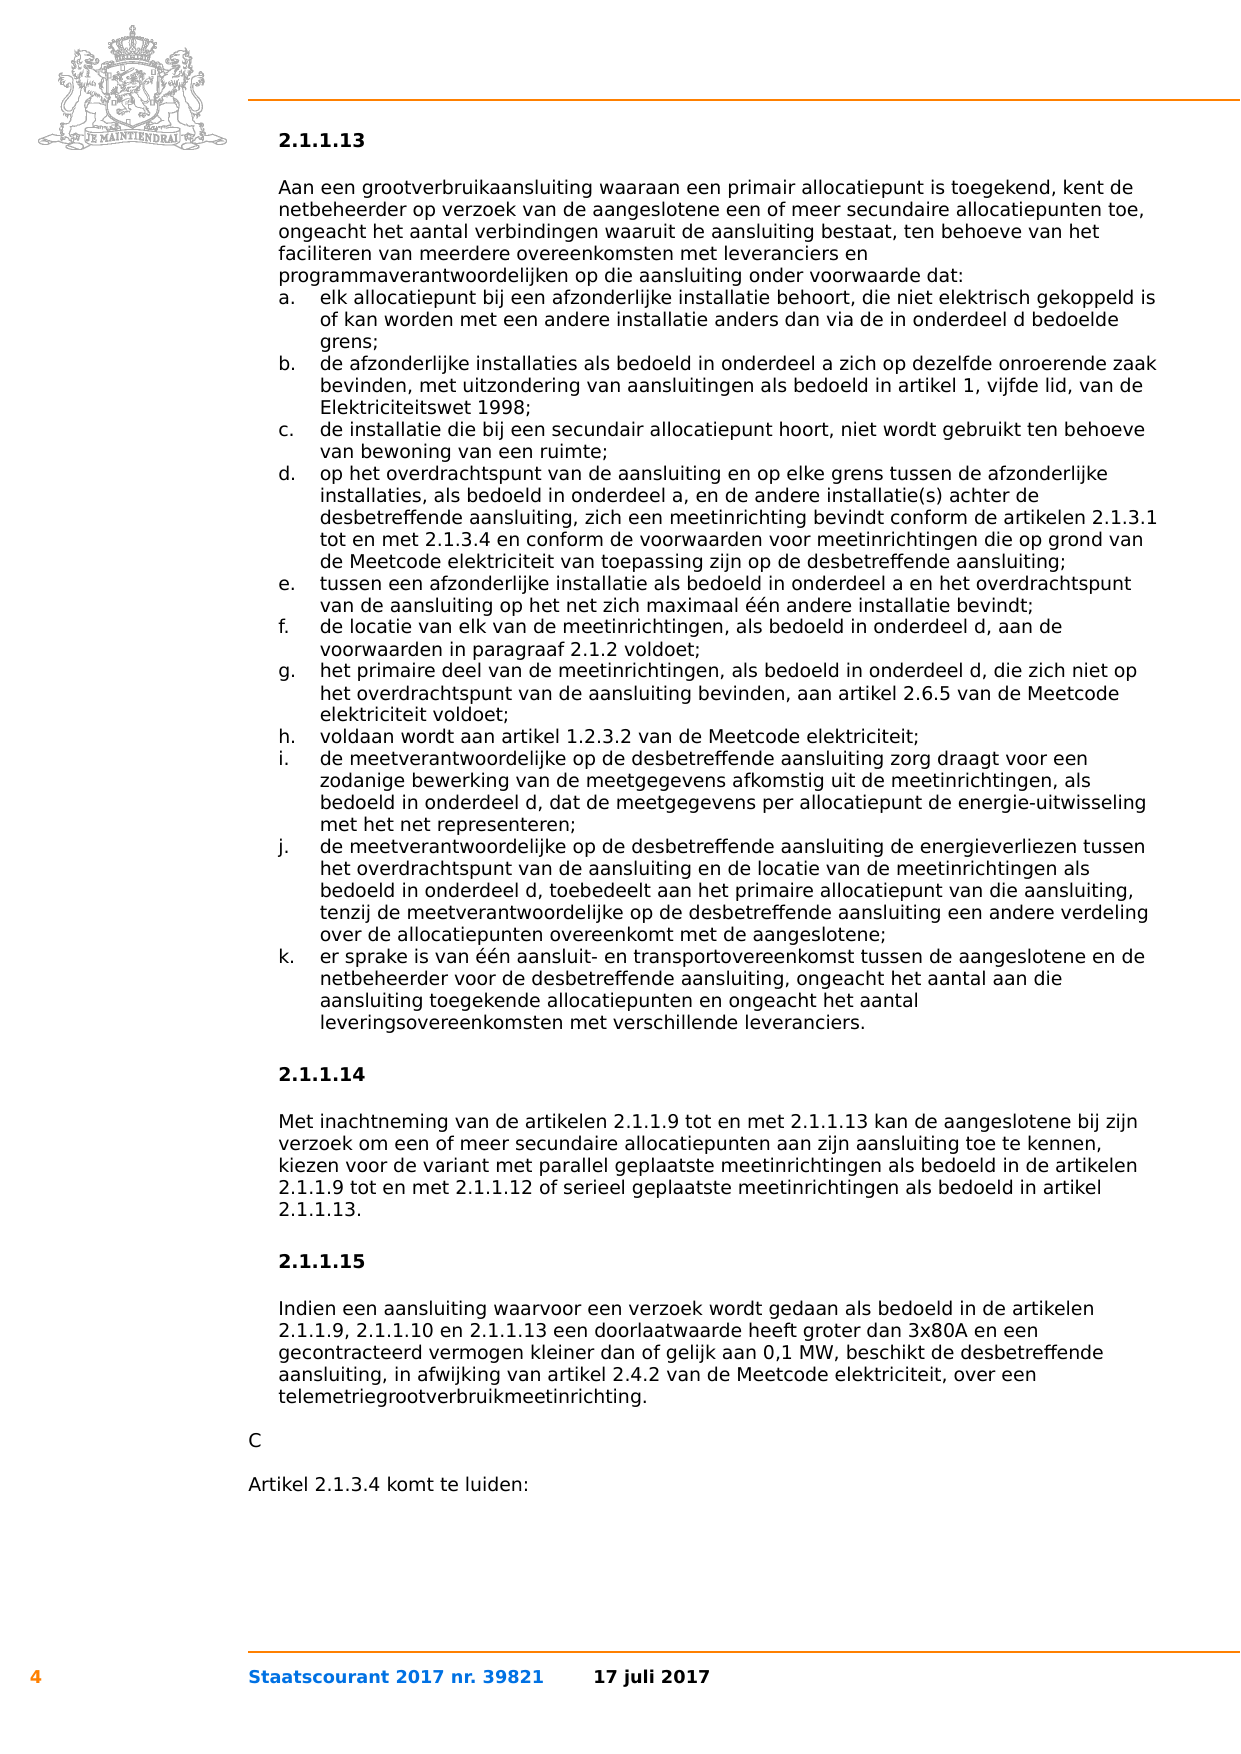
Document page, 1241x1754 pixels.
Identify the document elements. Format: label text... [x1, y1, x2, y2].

text Met inachtneming van de artikelen 2.1.1.9 tot en met 2.1.1.13 kan de aangeslotene bij zijn verzoek om een of meer secundaire allocatiepunten aan zijn aansluiting toe te kennen, kiezen voor de variant met parallel geplaatste meetinrichtingen als bedoeld in de artikelen 2.1.1.9 tot en met 2.1.1.12 of serieel geplaatste meetinrichtingen als bedoeld in artikel 2.1.1.13. [278, 1111, 1163, 1221]
text b. de afzonderlijke installaties als bedoeld in onderdeel a zich op dezelfde onroerende zaak bevinden, met uitzondering van aansluitingen als bedoeld in artikel 1, vijfde lid, van de Elektriciteitswet 1998; [278, 353, 1163, 419]
text i. de meetverantwoordelijke op de desbetreffende aansluiting zorg draagt voor een zodanige bewerking van de meetgegevens afkomstig uit de meetinrichtingen, als bedoeld in onderdeel d, dat de meetgegevens per allocatiepunt de energie-uitwisseling met het net representeren; [278, 748, 1163, 836]
text c. de installatie die bij een secundair allocatiepunt hoort, niet wordt gebruikt ten behoeve van bewoning van een ruimte; [278, 419, 1163, 463]
text d. op het overdrachtspunt van de aansluiting en op elke grens tussen de afzonderlijke installaties, als bedoeld in onderdeel a, en de andere installatie(s) achter de desbetreffende aansluiting, zich een meetinrichting bevindt conform de artikelen 2.1.3.1 tot en met 2.1.3.4 en conform de voorwaarden voor meetinrichtingen die op grond van de Meetcode elektriciteit van toepassing zijn op de desbetreffende aansluiting; [278, 463, 1163, 572]
text e. tussen een afzonderlijke installatie als bedoeld in onderdeel a en het overdrachtspunt van de aansluiting op het net zich maximaal één andere installatie bevindt; [278, 572, 1163, 616]
text f. de locatie van elk van de meetinrichtingen, als bedoeld in onderdeel d, aan de voorwaarden in paragraaf 2.1.2 voldoet; [278, 616, 1163, 660]
text g. het primaire deel van de meetinrichtingen, als bedoeld in onderdeel d, die zich niet op het overdrachtspunt van de aansluiting bevinden, aan artikel 2.6.5 van de Meetcode elektriciteit voldoet; [278, 660, 1163, 726]
text a. elk allocatiepunt bij een afzonderlijke installatie behoort, die niet elektrisch gekoppeld is of kan worden met een andere installatie anders dan via de in onderdeel d bedoelde grens; [278, 287, 1163, 353]
text C [248, 1430, 1163, 1452]
subtitle 2.1.1.14 [278, 1064, 1163, 1086]
text Aan een grootverbruikaansluiting waaraan een primair allocatiepunt is toegekend, kent de netbeheerder op verzoek van de aangeslotene een of meer secundaire allocatiepunten toe, ongeacht het aantal verbindingen waaruit de aansluiting bestaat, ten behoeve van het faciliteren van meerdere overeenkomsten met leveranciers en programmaverantwoordelijken op die aansluiting onder voorwaarde dat: [278, 177, 1163, 287]
text h. voldaan wordt aan artikel 1.2.3.2 van de Meetcode elektriciteit; [278, 726, 1163, 748]
text Indien een aansluiting waarvoor een verzoek wordt gedaan als bedoeld in de artikelen 2.1.1.9, 2.1.1.10 en 2.1.1.13 een doorlaatwaarde heeft groter dan 3x80A en een gecontracteerd vermogen kleiner dan of gelijk aan 0,1 MW, beschikt de desbetreffende aansluiting, in afwijking van artikel 2.4.2 van de Meetcode elektriciteit, over een telemetriegrootverbruikmeetinrichting. [278, 1298, 1163, 1408]
text k. er sprake is van één aansluit- en transportovereenkomst tussen de aangeslotene en de netbeheerder voor de desbetreffende aansluiting, ongeacht het aantal aan die aansluiting toegekende allocatiepunten en ongeacht het aantal leveringsovereenkomsten met verschillende leveranciers. [278, 946, 1163, 1034]
text j. de meetverantwoordelijke op de desbetreffende aansluiting de energieverliezen tussen het overdrachtspunt van de aansluiting en de locatie van de meetinrichtingen als bedoeld in onderdeel d, toebedeelt aan het primaire allocatiepunt van die aansluiting, tenzij de meetverantwoordelijke op de desbetreffende aansluiting een andere verdeling over de allocatiepunten overeenkomt met de aangeslotene; [278, 836, 1163, 946]
picture [38, 25, 227, 150]
subtitle 2.1.1.13 [278, 130, 1163, 152]
text Artikel 2.1.3.4 komt te luiden: [248, 1473, 1163, 1496]
subtitle 2.1.1.15 [278, 1251, 1163, 1273]
